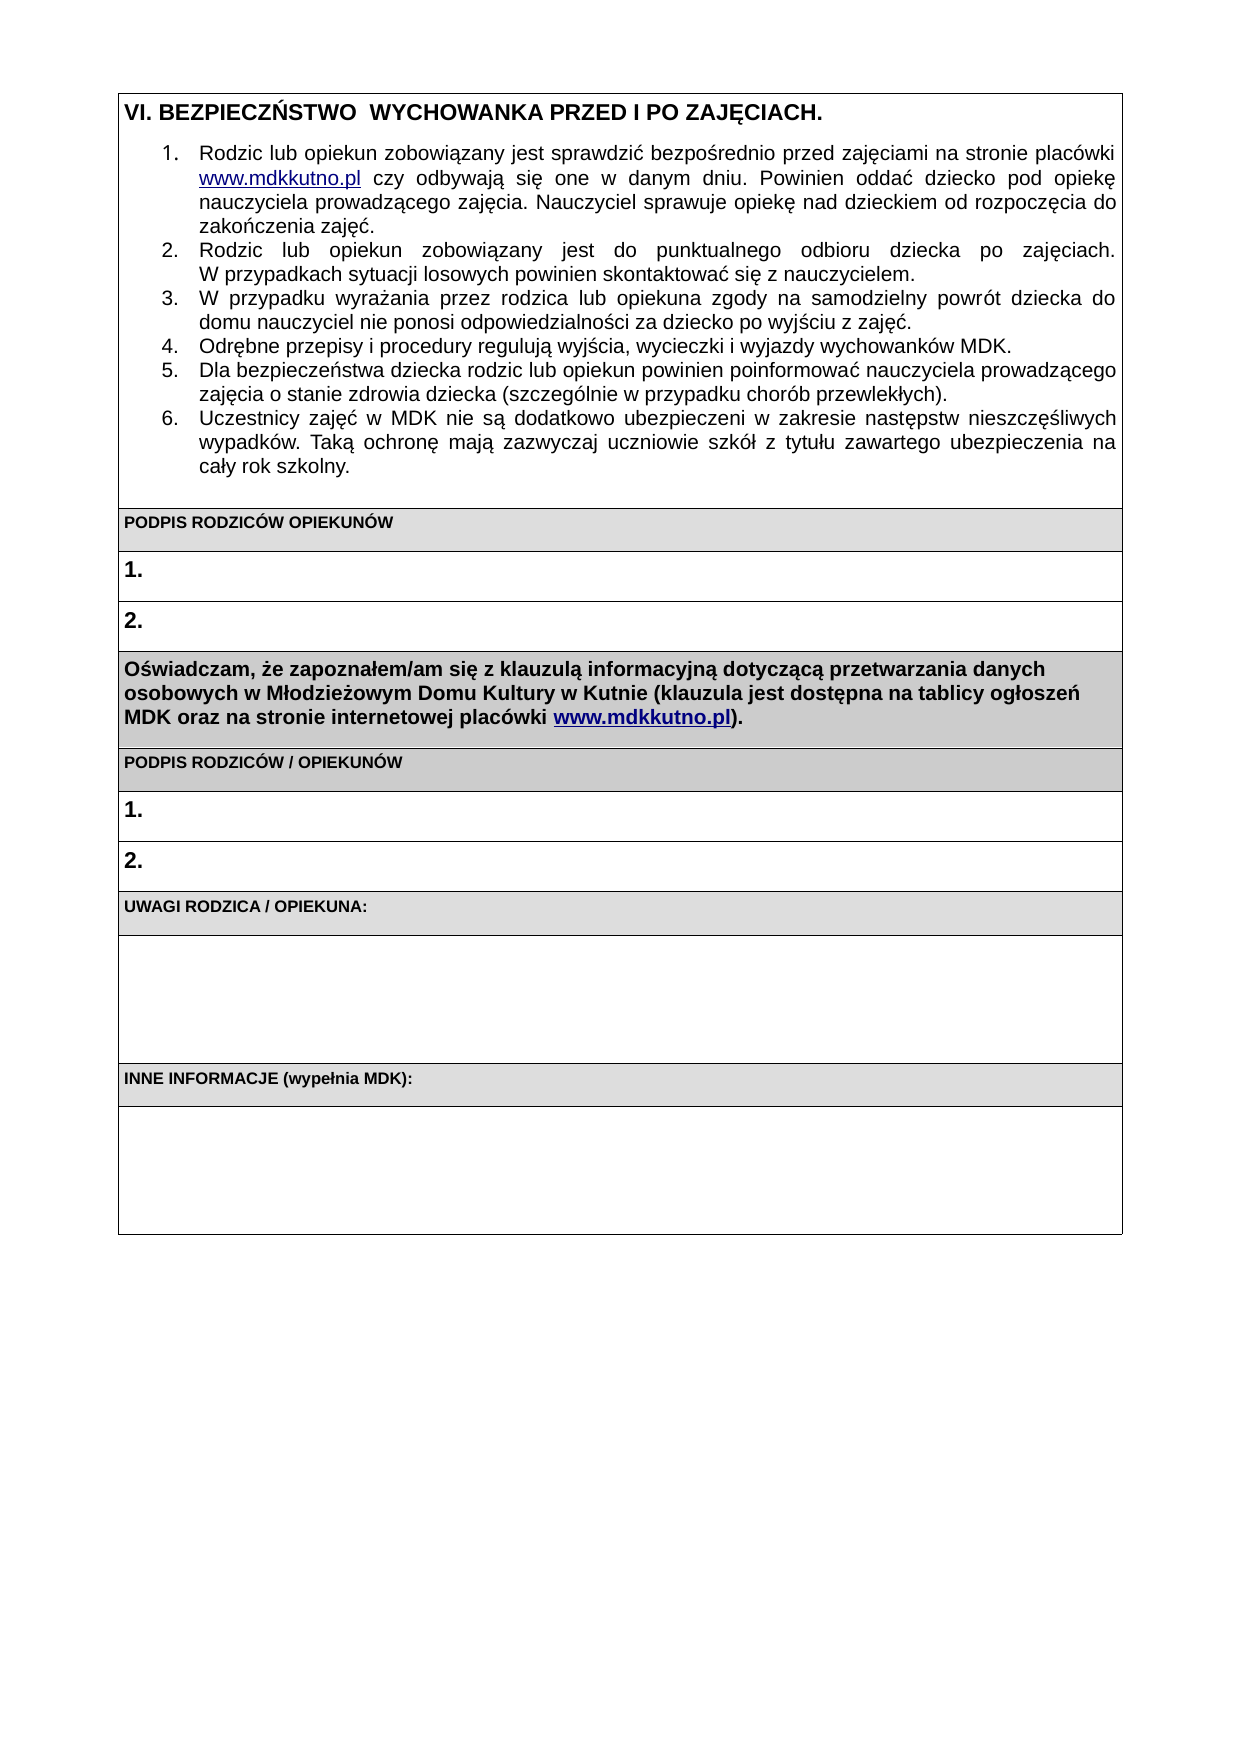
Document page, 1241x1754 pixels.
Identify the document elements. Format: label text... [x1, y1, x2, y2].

table_cell Oświadczam, że zapoznałem/am się z klauzulą informacyjną dotyczącą przetwarzania danych osobowych w Młodzieżowym Domu Kultury w Kutnie (klauzula jest dostępna na tablicy ogłoszeń MDK oraz na stronie internetowej placówki www.mdkkutno.pl). [119, 652, 1122, 747]
table_cell [119, 1107, 1122, 1234]
table_cell 1. [119, 552, 1122, 601]
table_cell [119, 936, 1122, 1063]
table_cell INNE INFORMACJE (wypełnia MDK): [119, 1064, 1122, 1106]
table_cell UWAGI RODZICA / OPIEKUNA: [119, 892, 1122, 935]
table_cell PODPIS RODZICÓW OPIEKUNÓW [119, 509, 1122, 551]
table_cell 2. [119, 602, 1122, 651]
table_cell 2. [119, 842, 1122, 891]
table_cell PODPIS RODZICÓW / OPIEKUNÓW [119, 749, 1122, 791]
table_cell 1. [119, 792, 1122, 841]
table_header VI. BEZPIECZŃSTWO WYCHOWANKA PRZED I PO ZAJĘCIACH. Rodzic lub opiekun zobowiązany jest sprawdzić bezpośrednio przed zajęciami na stronie placówki www.mdkkutno.pl czy odbywają się one w danym dniu. Powinien oddać dziecko pod opiekę nauczyciela prowadzącego zajęcia. Nauczyciel sprawuje opiekę nad dzieckiem od rozpoczęcia do zakończenia zajęć. Rodzic lub opiekun zobowiązany jest do punktualnego odbioru dziecka po zajęciach. W przypadkach sytuacji losowych powinien skontaktować się z nauczycielem. W przypadku wyrażania przez rodzica lub opiekuna zgody na samodzielny powrót dziecka do domu nauczyciel nie ponosi odpowiedzialności za dziecko po wyjściu z zajęć. Odrębne przepisy i procedury regulują wyjścia, wycieczki i wyjazdy wychowanków MDK. Dla bezpieczeństwa dziecka rodzic lub opiekun powinien poinformować nauczyciela prowadzącego zajęcia o stanie zdrowia dziecka (szczególnie w przypadku chorób przewlekłych). Uczestnicy zajęć w MDK nie są dodatkowo ubezpieczeni w zakresie następstw nieszczęśliwych wypadków. Taką ochronę mają zazwyczaj uczniowie szkół z tytułu zawartego ubezpieczenia na cały rok szkolny. [119, 94, 1122, 507]
